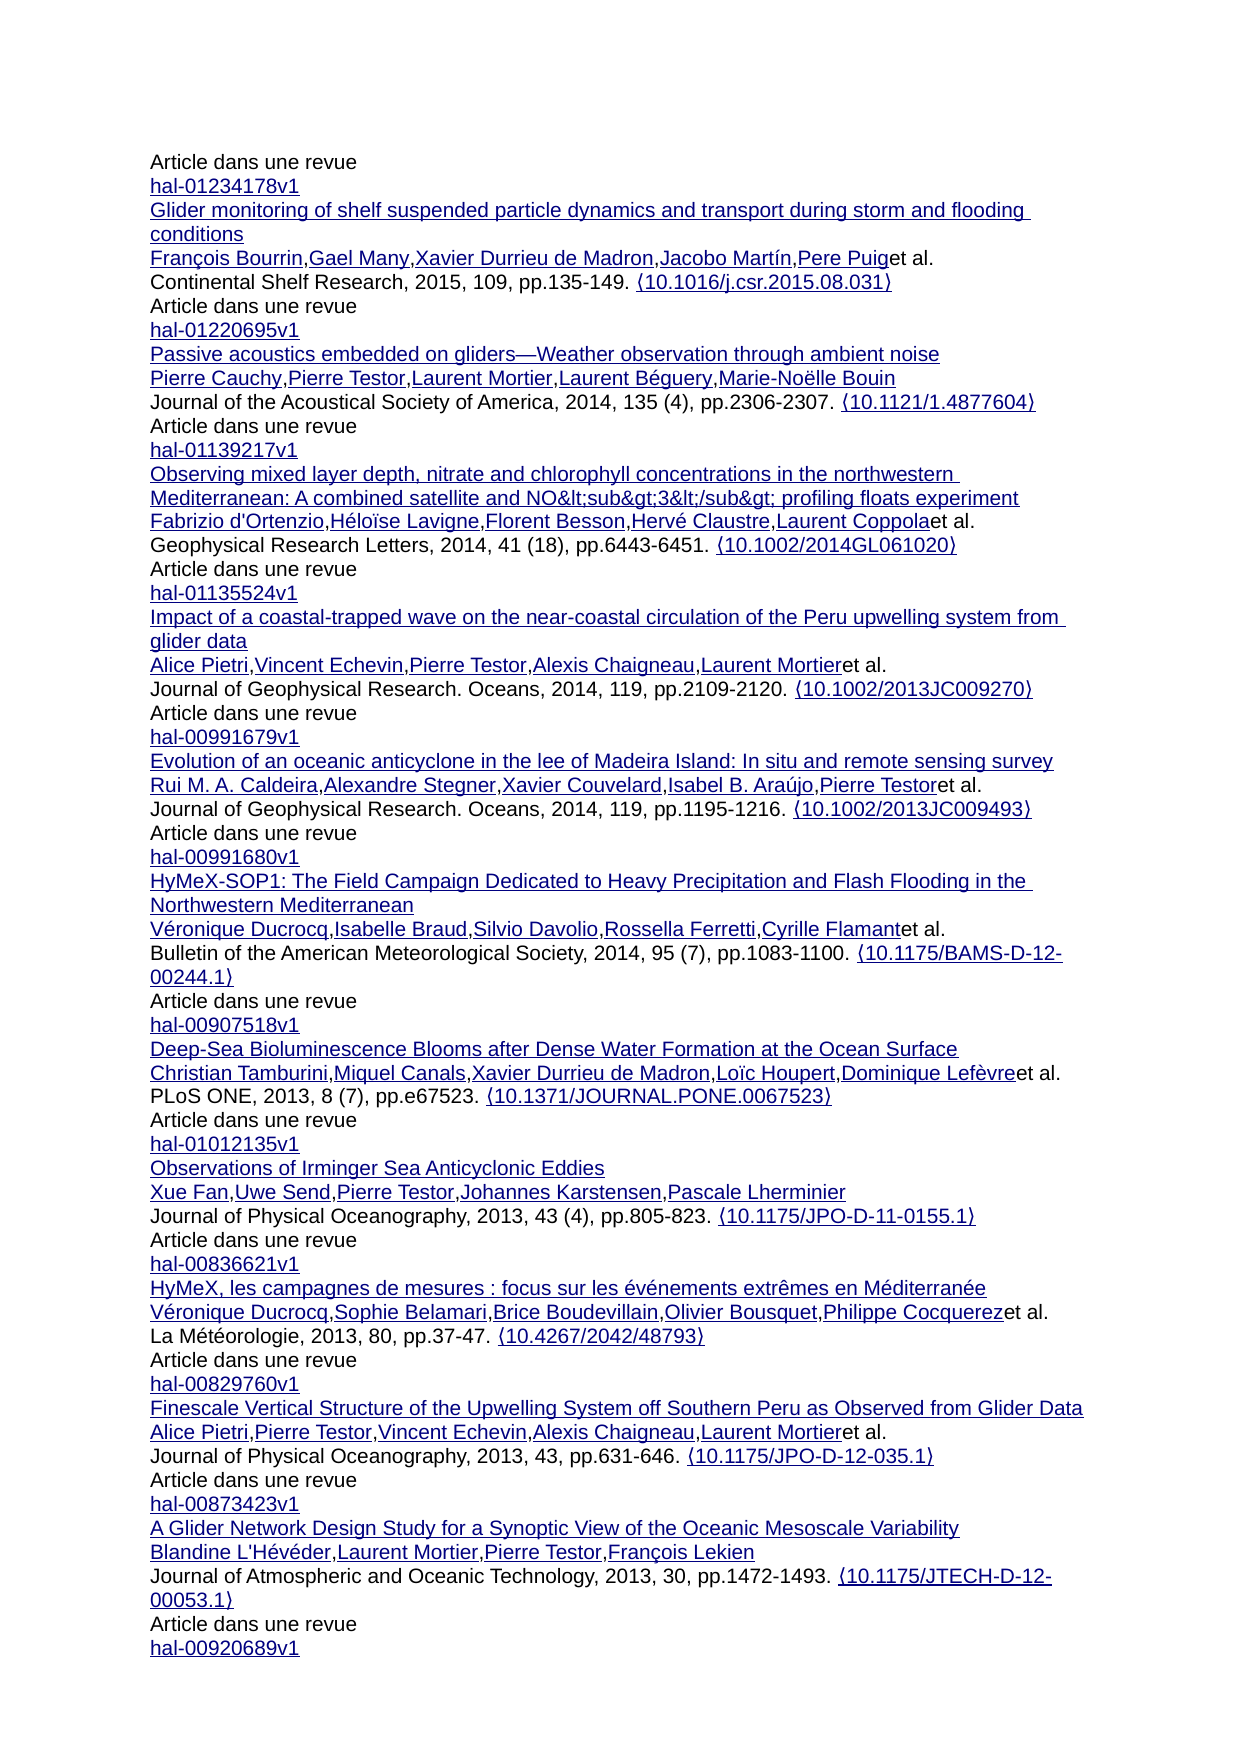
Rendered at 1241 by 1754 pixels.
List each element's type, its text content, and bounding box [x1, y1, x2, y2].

table_cell Finescale Vertical Structure of the Upwelling System off Southern Peru as Observed from Glider Data Alice Pietri,Pierre Testor,Vincent Echevin,Alexis Chaigneau,Laurent Mortieret al. Journal of Physical Oceanography, 2013, 43, pp.631-646. ⟨10.1175/JPO-D-12-035.1⟩ Article dans une revue hal-00873423v1 [150, 1396, 1090, 1516]
table_cell Observing mixed layer depth, nitrate and chlorophyll concentrations in the northwestern Mediterranean: A combined satellite and NO&lt;sub&gt;3&lt;/sub&gt; profiling floats experiment Fabrizio d'Ortenzio,Héloïse Lavigne,Florent Besson,Hervé Claustre,Laurent Coppolaet al. Geophysical Research Letters, 2014, 41 (18), pp.6443-6451. ⟨10.1002/2014GL061020⟩ Article dans une revue hal-01135524v1 [150, 461, 1090, 605]
table_cell Evolution of an oceanic anticyclone in the lee of Madeira Island: In situ and remote sensing survey Rui M. A. Caldeira,Alexandre Stegner,Xavier Couvelard,Isabel B. Araújo,Pierre Testoret al. Journal of Geophysical Research. Oceans, 2014, 119, pp.1195-1216. ⟨10.1002/2013JC009493⟩ Article dans une revue hal-00991680v1 [150, 749, 1090, 869]
table_cell Article dans une revue hal-01234178v1 [150, 150, 1090, 198]
table_cell HyMeX, les campagnes de mesures : focus sur les événements extrêmes en Méditerranée Véronique Ducrocq,Sophie Belamari,Brice Boudevillain,Olivier Bousquet,Philippe Cocquerezet al. La Météorologie, 2013, 80, pp.37-47. ⟨10.4267/2042/48793⟩ Article dans une revue hal-00829760v1 [150, 1276, 1090, 1396]
table_cell Glider monitoring of shelf suspended particle dynamics and transport during storm and flooding conditions François Bourrin,Gael Many,Xavier Durrieu de Madron,Jacobo Martín,Pere Puiget al. Continental Shelf Research, 2015, 109, pp.135-149. ⟨10.1016/j.csr.2015.08.031⟩ Article dans une revue hal-01220695v1 [150, 198, 1090, 342]
table_cell Observations of Irminger Sea Anticyclonic Eddies Xue Fan,Uwe Send,Pierre Testor,Johannes Karstensen,Pascale Lherminier Journal of Physical Oceanography, 2013, 43 (4), pp.805-823. ⟨10.1175/JPO-D-11-0155.1⟩ Article dans une revue hal-00836621v1 [150, 1156, 1090, 1276]
table_cell A Glider Network Design Study for a Synoptic View of the Oceanic Mesoscale Variability Blandine L'Hévéder,Laurent Mortier,Pierre Testor,François Lekien Journal of Atmospheric and Oceanic Technology, 2013, 30, pp.1472-1493. ⟨10.1175/JTECH-D-12-00053.1⟩ Article dans une revue hal-00920689v1 [150, 1516, 1090, 1659]
table_cell Passive acoustics embedded on gliders—Weather observation through ambient noise Pierre Cauchy,Pierre Testor,Laurent Mortier,Laurent Béguery,Marie-Noëlle Bouin Journal of the Acoustical Society of America, 2014, 135 (4), pp.2306-2307. ⟨10.1121/1.4877604⟩ Article dans une revue hal-01139217v1 [150, 342, 1090, 461]
table_cell HyMeX-SOP1: The Field Campaign Dedicated to Heavy Precipitation and Flash Flooding in the Northwestern Mediterranean Véronique Ducrocq,Isabelle Braud,Silvio Davolio,Rossella Ferretti,Cyrille Flamantet al. Bulletin of the American Meteorological Society, 2014, 95 (7), pp.1083-1100. ⟨10.1175/BAMS-D-12-00244.1⟩ Article dans une revue hal-00907518v1 [150, 869, 1090, 1036]
table_cell Deep-Sea Bioluminescence Blooms after Dense Water Formation at the Ocean Surface Christian Tamburini,Miquel Canals,Xavier Durrieu de Madron,Loïc Houpert,Dominique Lefèvreet al. PLoS ONE, 2013, 8 (7), pp.e67523. ⟨10.1371/JOURNAL.PONE.0067523⟩ Article dans une revue hal-01012135v1 [150, 1036, 1090, 1156]
table_cell Impact of a coastal-trapped wave on the near-coastal circulation of the Peru upwelling system from glider data Alice Pietri,Vincent Echevin,Pierre Testor,Alexis Chaigneau,Laurent Mortieret al. Journal of Geophysical Research. Oceans, 2014, 119, pp.2109-2120. ⟨10.1002/2013JC009270⟩ Article dans une revue hal-00991679v1 [150, 605, 1090, 749]
